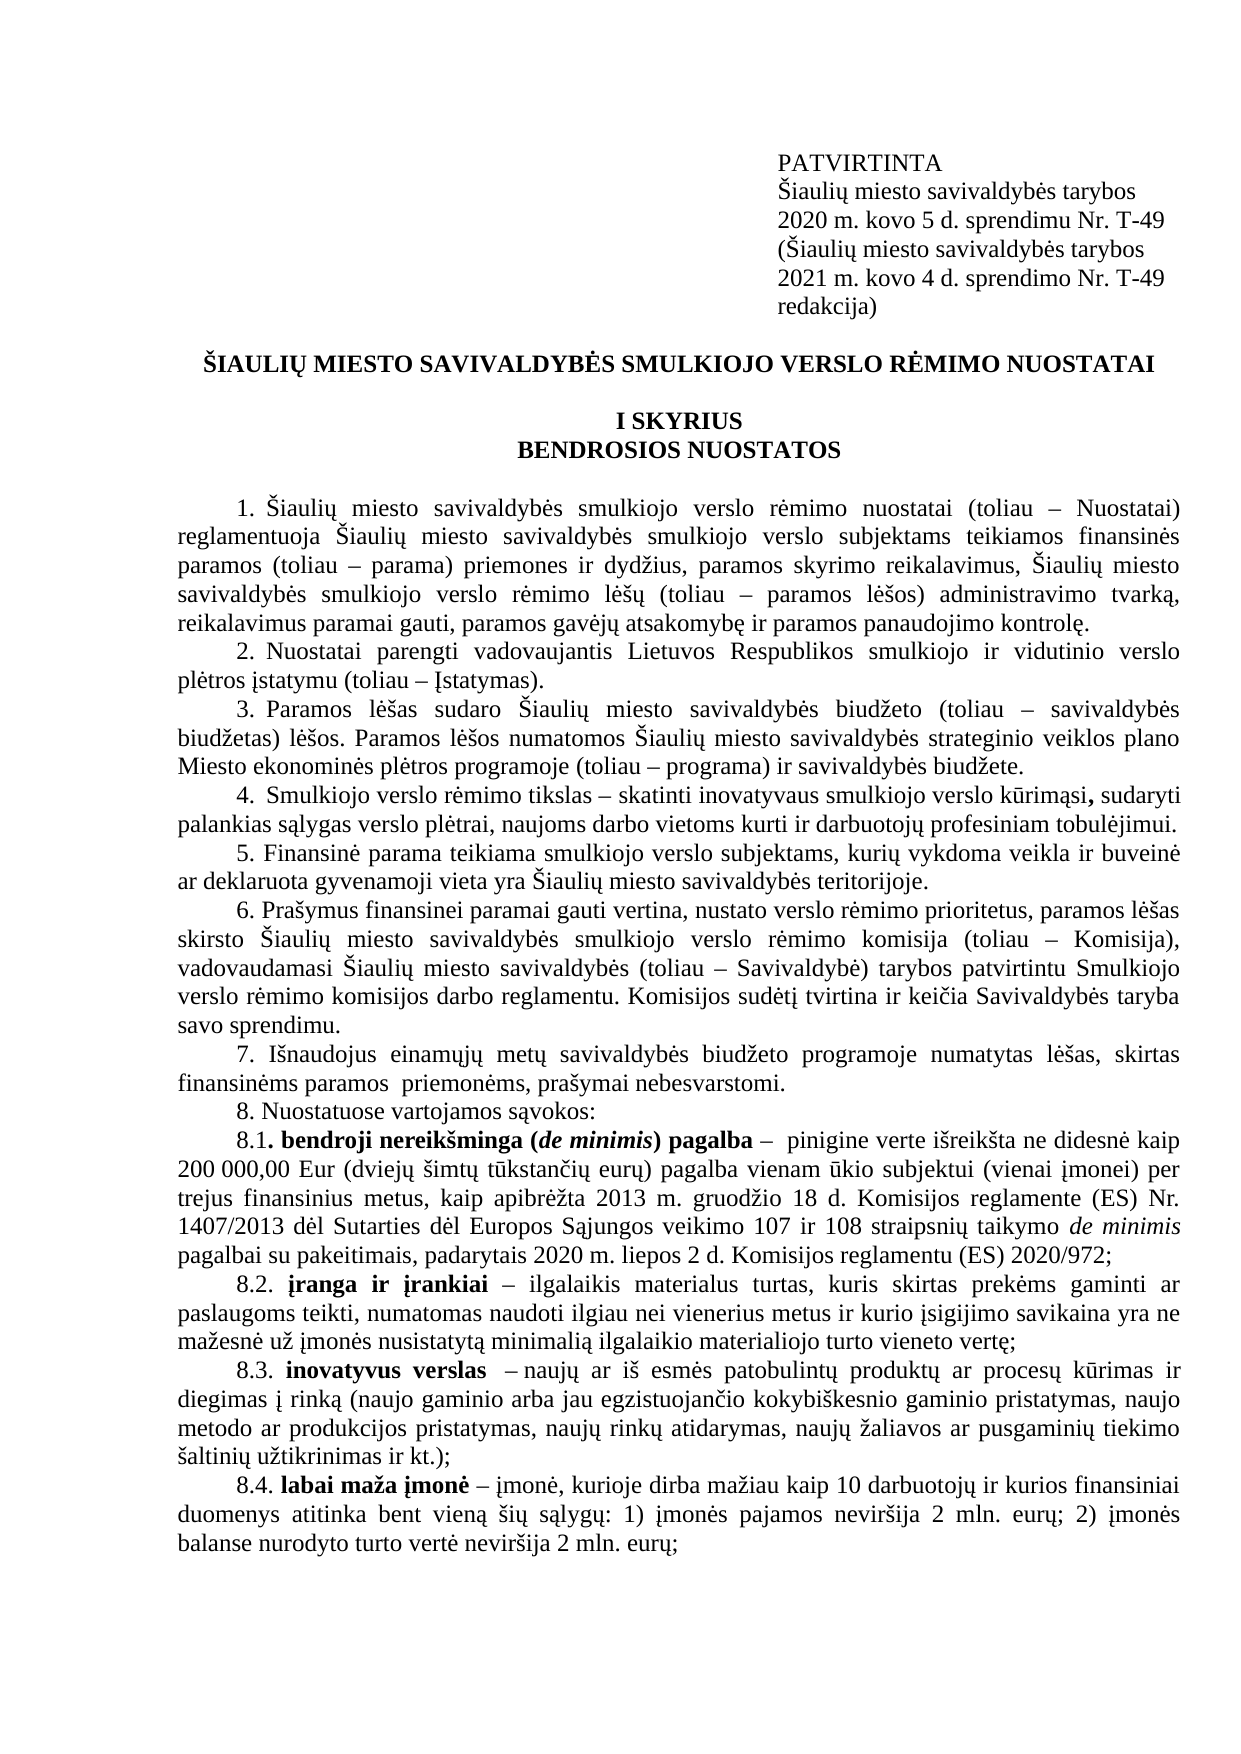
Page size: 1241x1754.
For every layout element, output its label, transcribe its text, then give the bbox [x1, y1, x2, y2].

text 8.2. įranga ir įrankiai – ilgalaikis materialus turtas, kuris skirtas prekėms gaminti ar paslaugoms teikti, numatomas naudoti ilgiau nei vienerius metus ir kurio įsigijimo savikaina yra ne mažesnė už įmonės nusistatytą minimalią ilgalaikio materialiojo turto vieneto vertę; [177, 1269, 1181, 1355]
text 1. Šiaulių miesto savivaldybės smulkiojo verslo rėmimo nuostatai (toliau – Nuostatai) reglamentuoja Šiaulių miesto savivaldybės smulkiojo verslo subjektams teikiamos finansinės paramos (toliau – parama) priemones ir dydžius, paramos skyrimo reikalavimus, Šiaulių miesto savivaldybės smulkiojo verslo rėmimo lėšų (toliau – paramos lėšos) administravimo tvarką, reikalavimus paramai gauti, paramos gavėjų atsakomybę ir paramos panaudojimo kontrolę. [177, 493, 1181, 636]
text 8.1. bendroji nereikšminga (de minimis) pagalba – pinigine verte išreikšta ne didesnė kaip 200 000,00 Eur (dviejų šimtų tūkstančių eurų) pagalba vienam ūkio subjektui (vienai įmonei) per trejus finansinius metus, kaip apibrėžta 2013 m. gruodžio 18 d. Komisijos reglamente (ES) Nr. 1407/2013 dėl Sutarties dėl Europos Sąjungos veikimo 107 ir 108 straipsnių taikymo de minimis pagalbai su pakeitimais, padarytais 2020 m. liepos 2 d. Komisijos reglamentu (ES) 2020/972; [177, 1125, 1181, 1269]
text 2020 m. kovo 5 d. sprendimu Nr. T-49 [177, 205, 1181, 234]
text redakcija) [702, 291, 1181, 320]
text PATVIRTINTA [702, 148, 1181, 176]
text 8. Nuostatuose vartojamos sąvokos: [177, 1096, 1181, 1125]
text BENDROSIOS NUOSTATOS [177, 435, 1181, 464]
text 8.3. inovatyvus verslas – naujų ar iš esmės patobulintų produktų ar procesų kūrimas ir diegimas į rinką (naujo gaminio arba jau egzistuojančio kokybiškesnio gaminio pristatymas, naujo metodo ar produkcijos pristatymas, naujų rinkų atidarymas, naujų žaliavos ar pusgaminių tiekimo šaltinių užtikrinimas ir kt.); [177, 1355, 1181, 1470]
text 8.4. labai maža įmonė – įmonė, kurioje dirba mažiau kaip 10 darbuotojų ir kurios finansiniai duomenys atitinka bent vieną šių sąlygų: 1) įmonės pajamos neviršija 2 mln. eurų; 2) įmonės balanse nurodyto turto vertė neviršija 2 mln. eurų; [177, 1470, 1181, 1556]
text 7. Išnaudojus einamųjų metų savivaldybės biudžeto programoje numatytas lėšas, skirtas finansinėms paramos priemonėms, prašymai nebesvarstomi. [177, 1039, 1181, 1096]
text I SKYRIUS [177, 406, 1181, 435]
text 2021 m. kovo 4 d. sprendimo Nr. T-49 [702, 263, 1181, 291]
text 6. Prašymus finansinei paramai gauti vertina, nustato verslo rėmimo prioritetus, paramos lėšas skirsto Šiaulių miesto savivaldybės smulkiojo verslo rėmimo komisija (toliau – Komisija), vadovaudamasi Šiaulių miesto savivaldybės (toliau – Savivaldybė) tarybos patvirtintu Smulkiojo verslo rėmimo komisijos darbo reglamentu. Komisijos sudėtį tvirtina ir keičia Savivaldybės taryba savo sprendimu. [177, 895, 1181, 1039]
text (Šiaulių miesto savivaldybės tarybos [177, 234, 1181, 263]
text ŠIAULIŲ MIESTO SAVIVALDYBĖS SMULKIOJO VERSLO RĖMIMO NUOSTATAI [177, 349, 1181, 378]
text 5. Finansinė parama teikiama smulkiojo verslo subjektams, kurių vykdoma veikla ir buveinė ar deklaruota gyvenamoji vieta yra Šiaulių miesto savivaldybės teritorijoje. [177, 838, 1181, 895]
text Šiaulių miesto savivaldybės tarybos [177, 176, 1181, 205]
text 4. Smulkiojo verslo rėmimo tikslas – skatinti inovatyvaus smulkiojo verslo kūrimąsi, sudaryti palankias sąlygas verslo plėtrai, naujoms darbo vietoms kurti ir darbuotojų profesiniam tobulėjimui. [177, 780, 1181, 838]
text 2. Nuostatai parengti vadovaujantis Lietuvos Respublikos smulkiojo ir vidutinio verslo plėtros įstatymu (toliau – Įstatymas). [177, 636, 1181, 694]
text 3. Paramos lėšas sudaro Šiaulių miesto savivaldybės biudžeto (toliau – savivaldybės biudžetas) lėšos. Paramos lėšos numatomos Šiaulių miesto savivaldybės strateginio veiklos plano Miesto ekonominės plėtros programoje (toliau – programa) ir savivaldybės biudžete. [177, 694, 1181, 780]
